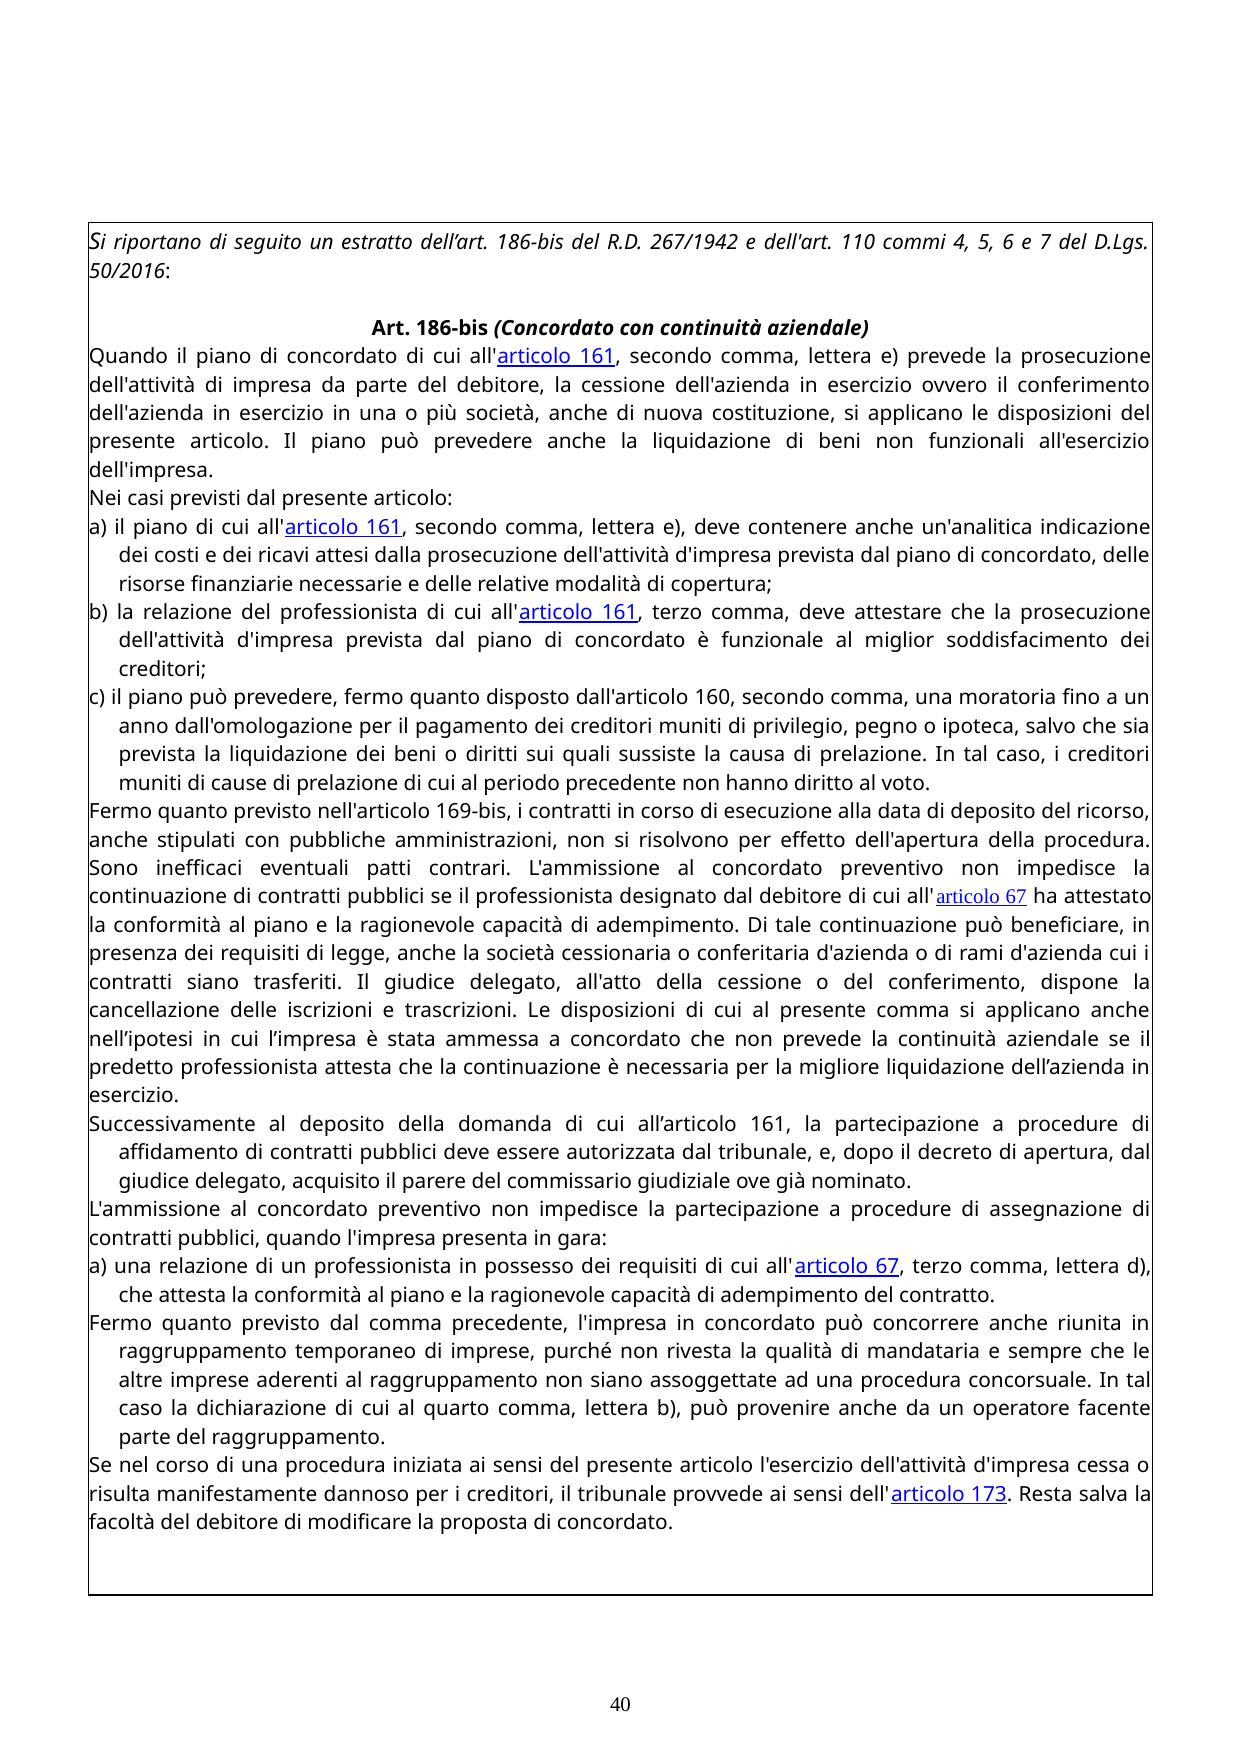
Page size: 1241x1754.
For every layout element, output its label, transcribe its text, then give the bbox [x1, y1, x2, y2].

text Successivamente al deposito della domanda di cui all’articolo 161, la partecipazione a procedure di affidamento di contratti pubblici deve essere autorizzata dal tribunale, e, dopo il decreto di apertura, dal giudice delegato, acquisito il parere del commissario giudiziale ove già nominato. [89, 1106, 1152, 1191]
text b) la relazione del professionista di cui all'articolo 161, terzo comma, deve attestare che la prosecuzione dell'attività d'impresa prevista dal piano di concordato è funzionale al miglior soddisfacimento dei creditori; [89, 594, 1152, 679]
text Si riportano di seguito un estratto dell’art. 186-bis del R.D. 267/1942 e dell'art. 110 commi 4, 5, 6 e 7 del D.Lgs. 50/2016: [89, 223, 1152, 284]
text Art. 186-bis (Concordato con continuità aziendale) [89, 310, 1152, 338]
text L'ammissione al concordato preventivo non impedisce la partecipazione a procedure di assegnazione di contratti pubblici, quando l'impresa presenta in gara: [89, 1191, 1152, 1248]
text Fermo quanto previsto nell'articolo 169-bis, i contratti in corso di esecuzione alla data di deposito del ricorso, anche stipulati con pubbliche amministrazioni, non si risolvono per effetto dell'apertura della procedura. Sono inefficaci eventuali patti contrari. L'ammissione al concordato preventivo non impedisce la continuazione di contratti pubblici se il professionista designato dal debitore di cui all'articolo 67 ha attestato la conformità al piano e la ragionevole capacità di adempimento. Di tale continuazione può beneficiare, in presenza dei requisiti di legge, anche la società cessionaria o conferitaria d'azienda o di rami d'azienda cui i contratti siano trasferiti. Il giudice delegato, all'atto della cessione o del conferimento, dispone la cancellazione delle iscrizioni e trascrizioni. Le disposizioni di cui al presente comma si applicano anche nell’ipotesi in cui l’impresa è stata ammessa a concordato che non prevede la continuità aziendale se il predetto professionista attesta che la continuazione è necessaria per la migliore liquidazione dell’azienda in esercizio. [89, 793, 1152, 1106]
text Se nel corso di una procedura iniziata ai sensi del presente articolo l'esercizio dell'attività d'impresa cessa o risulta manifestamente dannoso per i creditori, il tribunale provvede ai sensi dell'articolo 173. Resta salva la facoltà del debitore di modificare la proposta di concordato. [89, 1447, 1152, 1536]
text a) una relazione di un professionista in possesso dei requisiti di cui all'articolo 67, terzo comma, lettera d), che attesta la conformità al piano e la ragionevole capacità di adempimento del contratto. [89, 1248, 1152, 1305]
text a) il piano di cui all'articolo 161, secondo comma, lettera e), deve contenere anche un'analitica indicazione dei costi e dei ricavi attesi dalla prosecuzione dell'attività d'impresa prevista dal piano di concordato, delle risorse finanziarie necessarie e delle relative modalità di copertura; [89, 509, 1152, 594]
text Quando il piano di concordato di cui all'articolo 161, secondo comma, lettera e) prevede la prosecuzione dell'attività di impresa da parte del debitore, la cessione dell'azienda in esercizio ovvero il conferimento dell'azienda in esercizio in una o più società, anche di nuova costituzione, si applicano le disposizioni del presente articolo. Il piano può prevedere anche la liquidazione di beni non funzionali all'esercizio dell'impresa. [89, 338, 1152, 480]
text Fermo quanto previsto dal comma precedente, l'impresa in concordato può concorrere anche riunita in raggruppamento temporaneo di imprese, purché non rivesta la qualità di mandataria e sempre che le altre imprese aderenti al raggruppamento non siano assoggettate ad una procedura concorsuale. In tal caso la dichiarazione di cui al quarto comma, lettera b), può provenire anche da un operatore facente parte del raggruppamento. [89, 1305, 1152, 1447]
text Nei casi previsti dal presente articolo: [89, 480, 1152, 509]
text c) il piano può prevedere, fermo quanto disposto dall'articolo 160, secondo comma, una moratoria fino a un anno dall'omologazione per il pagamento dei creditori muniti di privilegio, pegno o ipoteca, salvo che sia prevista la liquidazione dei beni o diritti sui quali sussiste la causa di prelazione. In tal caso, i creditori muniti di cause di prelazione di cui al periodo precedente non hanno diritto al voto. [89, 679, 1152, 793]
